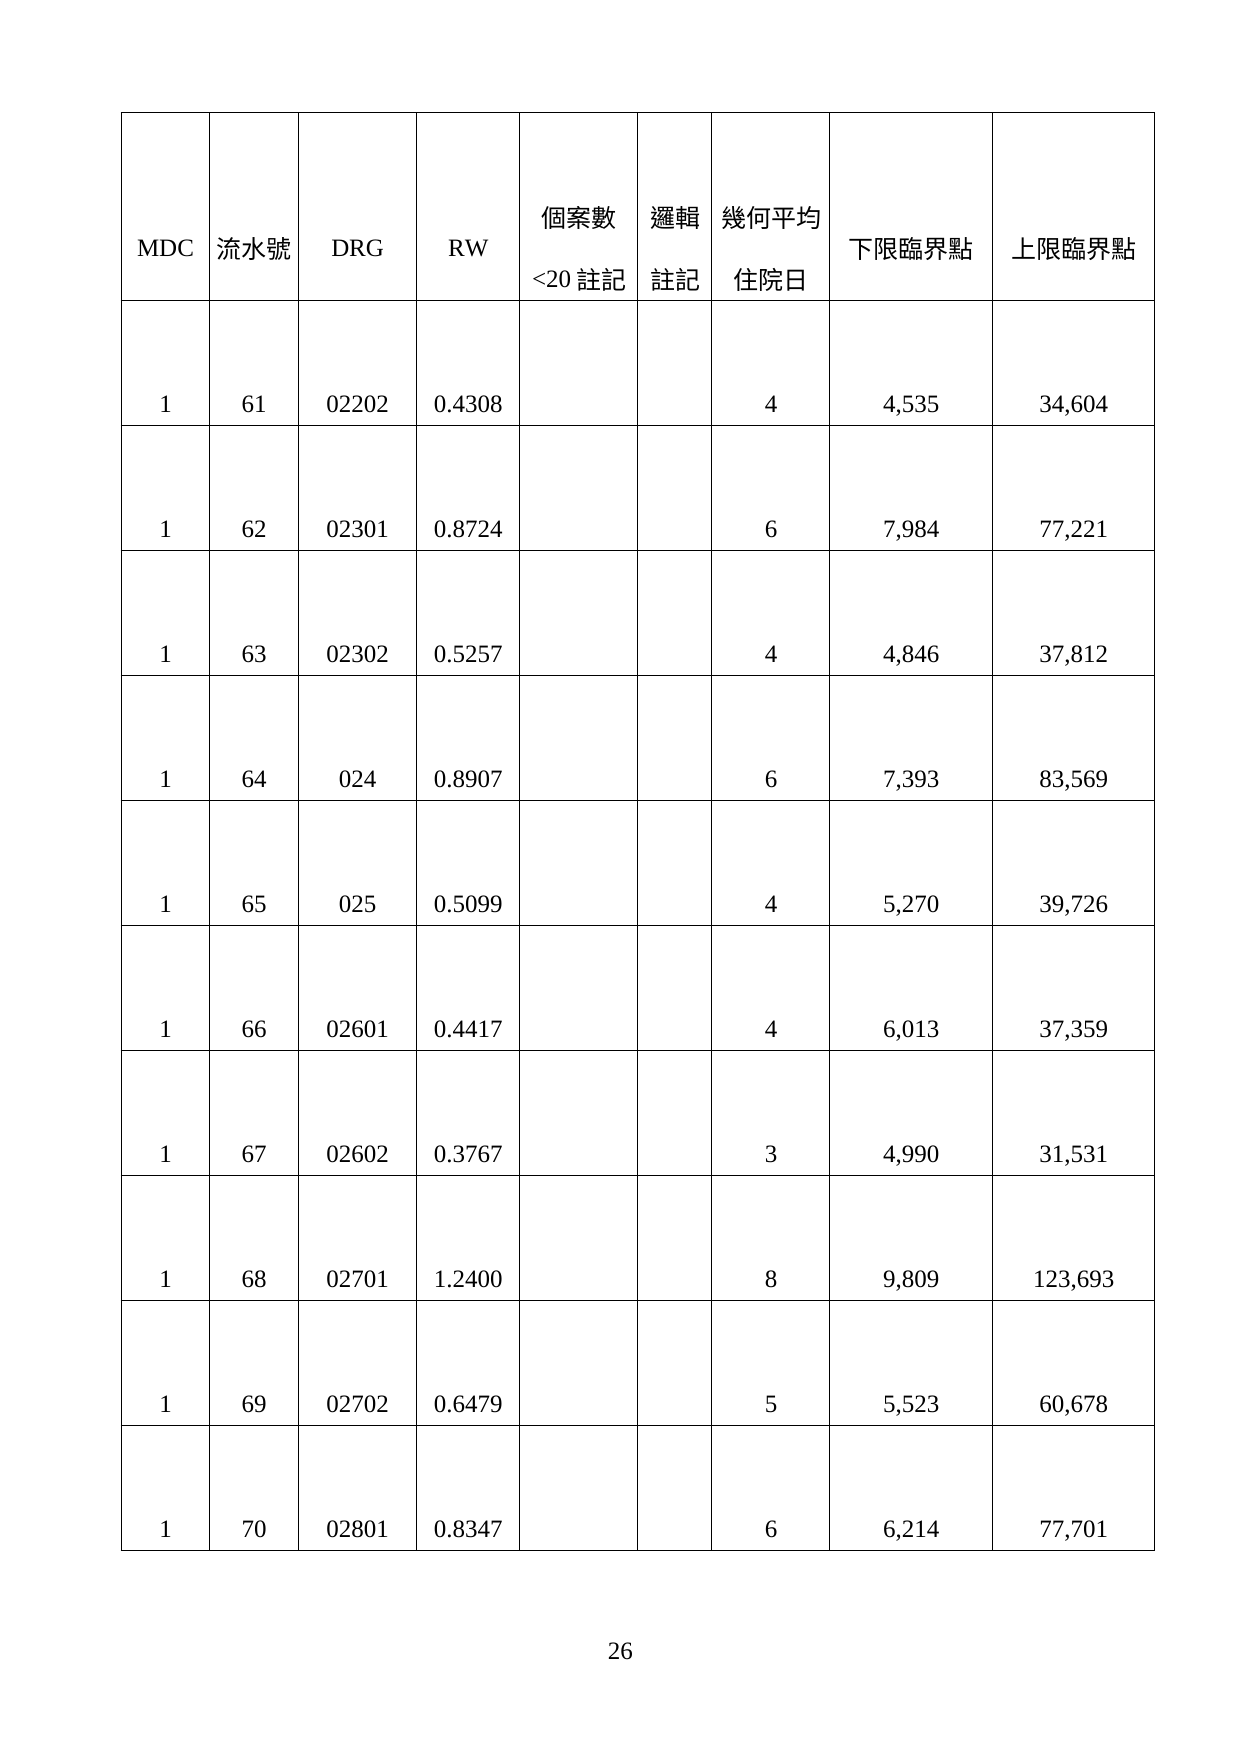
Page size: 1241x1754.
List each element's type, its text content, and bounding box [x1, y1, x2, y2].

table_cell 02601 [299, 926, 416, 1050]
table_cell 83,569 [993, 676, 1154, 800]
table_cell 0.4308 [417, 301, 519, 425]
table_cell 39,726 [993, 801, 1154, 925]
table_cell 4 [712, 551, 829, 675]
table_cell 65 [210, 801, 298, 925]
table_cell 02701 [299, 1176, 416, 1300]
table_cell 4 [712, 301, 829, 425]
table_cell 62 [210, 426, 298, 550]
table_cell [520, 426, 637, 550]
table_header 邏輯註記 [638, 113, 711, 300]
table_cell 0.3767 [417, 1051, 519, 1175]
table_cell [638, 426, 711, 550]
table_cell 63 [210, 551, 298, 675]
table_cell [638, 551, 711, 675]
table_cell 60,678 [993, 1301, 1154, 1425]
table_cell [520, 551, 637, 675]
table_cell 1 [122, 1051, 209, 1175]
table_cell 4,535 [830, 301, 992, 425]
table_header 流水號 [210, 113, 298, 300]
table_cell 5,270 [830, 801, 992, 925]
table_cell 6,214 [830, 1426, 992, 1550]
table_cell 4,846 [830, 551, 992, 675]
table_cell 1 [122, 801, 209, 925]
table_header 下限臨界點 [830, 113, 992, 300]
table_cell 0.5257 [417, 551, 519, 675]
table_cell 77,701 [993, 1426, 1154, 1550]
table_cell 1 [122, 426, 209, 550]
table_cell [520, 1176, 637, 1300]
table_cell 024 [299, 676, 416, 800]
table_cell 5 [712, 1301, 829, 1425]
table_cell 70 [210, 1426, 298, 1550]
table_cell [520, 1051, 637, 1175]
table_cell 31,531 [993, 1051, 1154, 1175]
table_cell [638, 1176, 711, 1300]
table_header RW [417, 113, 519, 300]
table_cell [520, 801, 637, 925]
table_cell 9,809 [830, 1176, 992, 1300]
table_cell [520, 301, 637, 425]
table_cell 77,221 [993, 426, 1154, 550]
table_cell 7,984 [830, 426, 992, 550]
table_cell 1 [122, 1301, 209, 1425]
table_cell 64 [210, 676, 298, 800]
table_cell 1 [122, 1176, 209, 1300]
table_cell 68 [210, 1176, 298, 1300]
table_cell 66 [210, 926, 298, 1050]
table_cell 5,523 [830, 1301, 992, 1425]
table_cell 4,990 [830, 1051, 992, 1175]
table_header 上限臨界點 [993, 113, 1154, 300]
table_cell 0.5099 [417, 801, 519, 925]
table_cell [520, 1301, 637, 1425]
table_cell [638, 926, 711, 1050]
table_cell 02702 [299, 1301, 416, 1425]
table_header MDC [122, 113, 209, 300]
table_cell 1 [122, 926, 209, 1050]
table_cell 67 [210, 1051, 298, 1175]
table_cell 1 [122, 551, 209, 675]
table_cell 02602 [299, 1051, 416, 1175]
table_cell 025 [299, 801, 416, 925]
table_cell 02801 [299, 1426, 416, 1550]
table_header 個案數<20註記 [520, 113, 637, 300]
table_header DRG [299, 113, 416, 300]
table_cell 0.8907 [417, 676, 519, 800]
table_cell 3 [712, 1051, 829, 1175]
table_cell 123,693 [993, 1176, 1154, 1300]
table_cell 02302 [299, 551, 416, 675]
table_cell 37,812 [993, 551, 1154, 675]
table_cell 1.2400 [417, 1176, 519, 1300]
table_cell [638, 1426, 711, 1550]
table_cell 4 [712, 801, 829, 925]
table_cell 02301 [299, 426, 416, 550]
table_cell 8 [712, 1176, 829, 1300]
table_cell 6 [712, 676, 829, 800]
table_cell 6 [712, 1426, 829, 1550]
table_cell 0.4417 [417, 926, 519, 1050]
table_cell 6,013 [830, 926, 992, 1050]
table_cell [520, 1426, 637, 1550]
table_cell 69 [210, 1301, 298, 1425]
table_cell [520, 926, 637, 1050]
table_header 幾何平均住院日 [712, 113, 829, 300]
table_cell 0.8347 [417, 1426, 519, 1550]
table_cell 1 [122, 1426, 209, 1550]
table_cell 4 [712, 926, 829, 1050]
table_cell 34,604 [993, 301, 1154, 425]
table_cell 37,359 [993, 926, 1154, 1050]
table_cell 7,393 [830, 676, 992, 800]
table_cell [638, 801, 711, 925]
table_cell 0.8724 [417, 426, 519, 550]
table_cell [638, 1051, 711, 1175]
table_cell 02202 [299, 301, 416, 425]
table_cell [638, 301, 711, 425]
table_cell 1 [122, 301, 209, 425]
table_cell [638, 1301, 711, 1425]
table_cell [638, 676, 711, 800]
table_cell 6 [712, 426, 829, 550]
table_cell [520, 676, 637, 800]
table_cell 61 [210, 301, 298, 425]
table_cell 1 [122, 676, 209, 800]
table_cell 0.6479 [417, 1301, 519, 1425]
